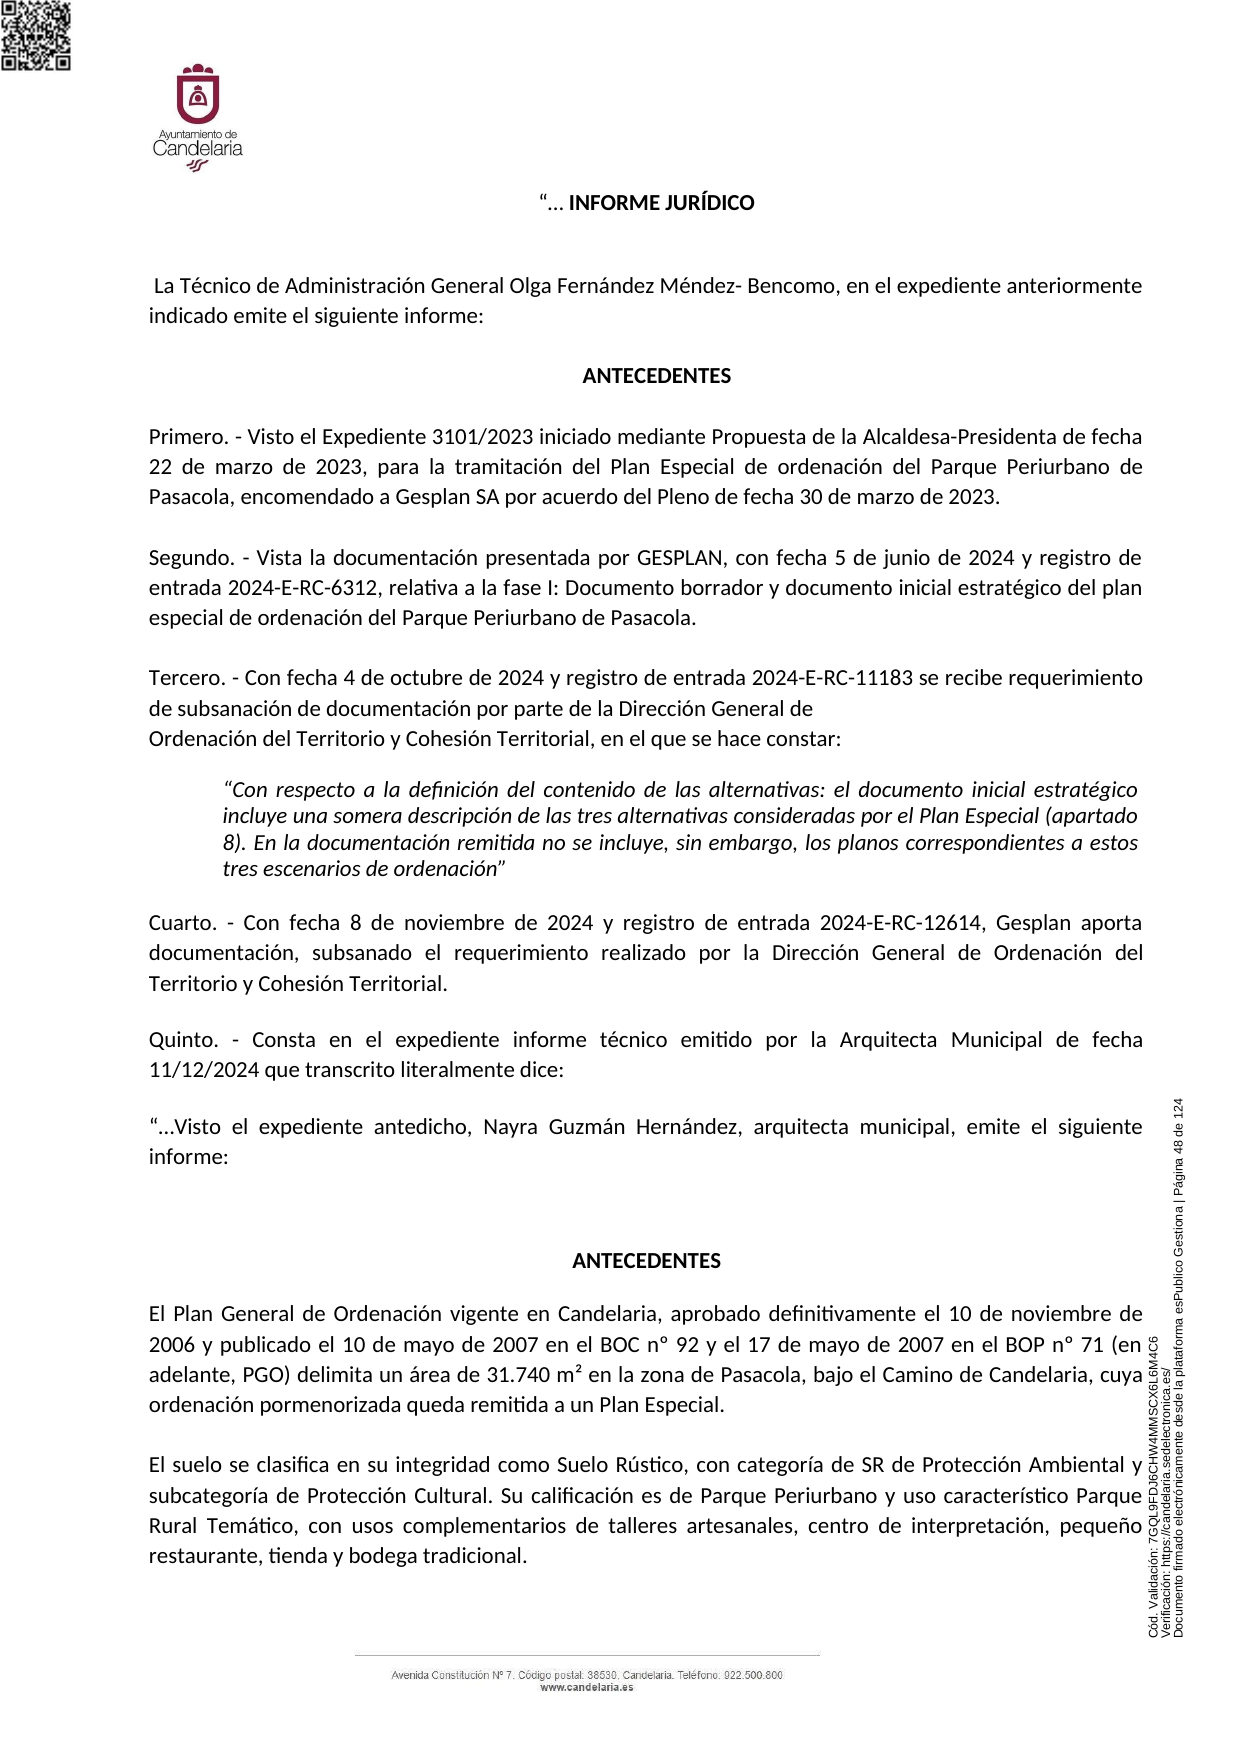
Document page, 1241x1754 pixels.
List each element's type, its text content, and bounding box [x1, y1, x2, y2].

subtitle ANTECEDENTES [149, 362, 1144, 390]
text Quinto. - Consta en el expediente informe técnico emitido por la Arquitecta Municipal de fecha 11/12/2024 que transcrito literalmente dice: [149, 1025, 1145, 1083]
text Tercero. - Con fecha 4 de octubre de 2024 y registro de entrada 2024-E-RC-11183 se recibe requerimiento de subsanación de documentación por parte de la Dirección General de [149, 663, 1145, 722]
subtitle ANTECEDENTES [149, 1247, 1144, 1275]
text El Plan General de Ordenación vigente en Candelaria, aprobado definitivamente el 10 de noviembre de 2006 y publicado el 10 de mayo de 2007 en el BOC nº 92 y el 17 de mayo de 2007 en el BOP nº 71 (en adelante, PGO) delimita un área de 31.740 m² en la zona de Pasacola, bajo el Camino de Candelaria, cuya ordenación pormenorizada queda remitida a un Plan Especial. [149, 1299, 1145, 1418]
text Cuarto. - Con fecha 8 de noviembre de 2024 y registro de entrada 2024-E-RC-12614, Gesplan aporta documentación, subsanado el requerimiento realizado por la Dirección General de Ordenación del Territorio y Cohesión Territorial. [149, 908, 1145, 997]
text “Con respecto a la definición del contenido de las alternativas: el documento inicial estratégico incluye una somera descripción de las tres alternativas consideradas por el Plan Especial (apartado 8). En la documentación remitida no se incluye, sin embargo, los planos correspondientes a estos tres escenarios de ordenación” [222, 777, 1142, 882]
text “…Visto el expediente antedicho, Nayra Guzmán Hernández, arquitecta municipal, emite el siguiente informe: [149, 1112, 1145, 1170]
subtitle “… INFORME JURÍDICO [149, 188, 1144, 216]
text Ordenación del Territorio y Cohesión Territorial, en el que se hace constar: [149, 724, 1145, 752]
text La Técnico de Administración General Olga Fernández Méndez- Bencomo, en el expediente anteriormente indicado emite el siguiente informe: [149, 271, 1145, 329]
text Primero. - Visto el Expediente 3101/2023 iniciado mediante Propuesta de la Alcaldesa-Presidenta de fecha 22 de marzo de 2023, para la tramitación del Plan Especial de ordenación del Parque Periurbano de Pasacola, encomendado a Gesplan SA por acuerdo del Pleno de fecha 30 de marzo de 2023. [149, 422, 1145, 510]
text El suelo se clasifica en su integridad como Suelo Rústico, con categoría de SR de Protección Ambiental y subcategoría de Protección Cultural. Su calificación es de Parque Periurbano y uso característico Parque Rural Temático, con usos complementarios de talleres artesanales, centro de interpretación, pequeño restaurante, tienda y bodega tradicional. [149, 1451, 1145, 1569]
text Segundo. - Vista la documentación presentada por GESPLAN, con fecha 5 de junio de 2024 y registro de entrada 2024-E-RC-6312, relativa a la fase I: Documento borrador y documento inicial estratégico del plan especial de ordenación del Parque Periurbano de Pasacola. [149, 543, 1145, 631]
